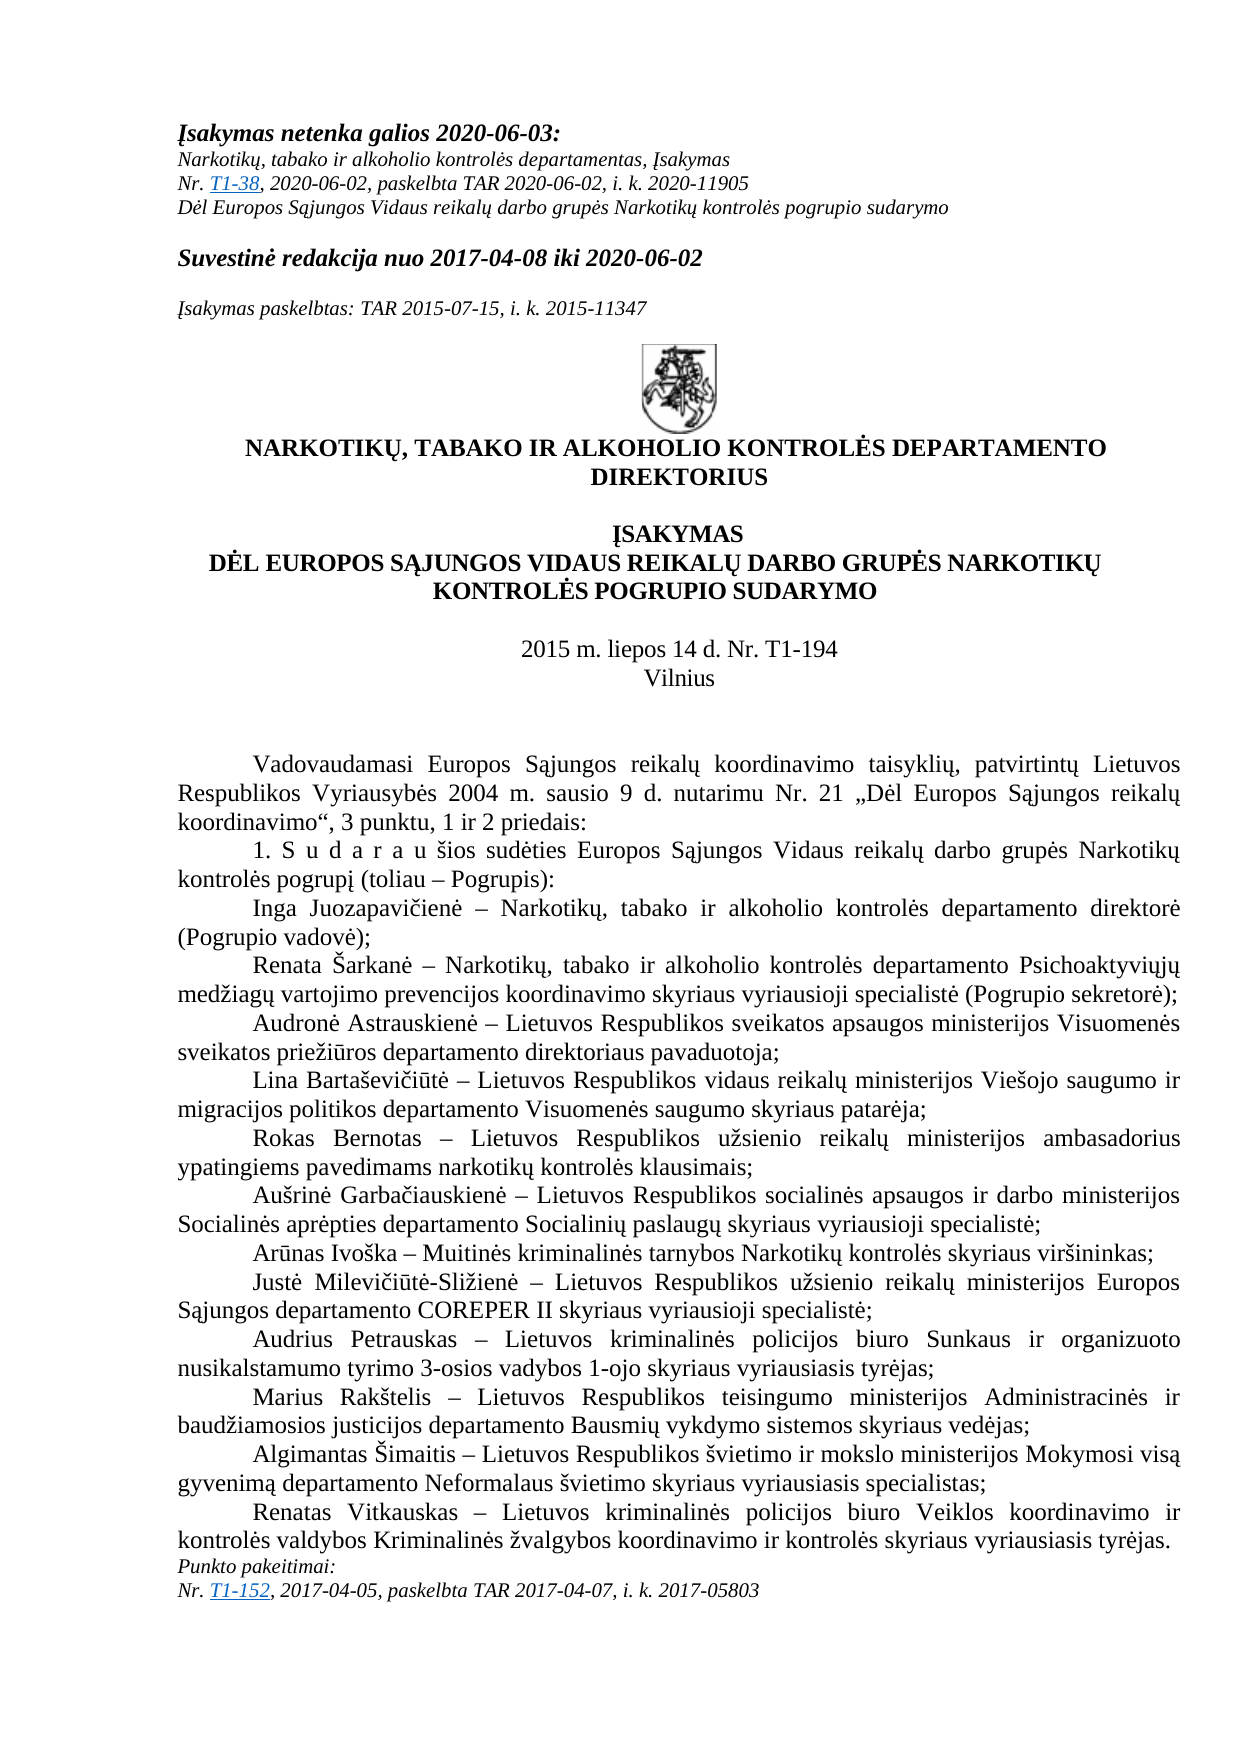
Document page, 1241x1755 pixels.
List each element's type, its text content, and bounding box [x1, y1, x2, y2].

text DĖL EUROPOS SĄJUNGOS VIDAUS REIKALŲ DARBO GRUPĖS NARKOTIKŲ KONTROLĖS POGRUPIO SUDARYMO [177, 548, 1133, 606]
text Nr. T1-152, 2017-04-05, paskelbta TAR 2017-04-07, i. k. 2017-05803 [177, 1578, 1181, 1602]
text Nr. T1-38, 2020-06-02, paskelbta TAR 2020-06-02, i. k. 2020-11905 [177, 171, 1181, 195]
text Audronė Astrauskienė – Lietuvos Respublikos sveikatos apsaugos ministerijos Visuomenės sveikatos priežiūros departamento direktoriaus pavaduotoja; [177, 1008, 1181, 1066]
text Inga Juozapavičienė – Narkotikų, tabako ir alkoholio kontrolės departamento direktorė (Pogrupio vadovė); [177, 893, 1181, 951]
text Dėl Europos Sąjungos Vidaus reikalų darbo grupės Narkotikų kontrolės pogrupio sudarymo [177, 195, 1181, 219]
text DIREKTORIUS [177, 462, 1181, 491]
text Įsakymas paskelbtas: TAR 2015-07-15, i. k. 2015-11347 [177, 296, 1181, 320]
text Arūnas Ivoška – Muitinės kriminalinės tarnybos Narkotikų kontrolės skyriaus viršininkas; [177, 1238, 1181, 1267]
text NARKOTIKŲ, TABAKO IR ALKOHOLIO KONTROLĖS DEPARTAMENTO [177, 433, 1181, 462]
text ĮSAKYMAS [177, 519, 1178, 548]
text 1. S u d a r a u šios sudėties Europos Sąjungos Vidaus reikalų darbo grupės Narkotikų kontrolės pogrupį (toliau – Pogrupis): [177, 836, 1181, 893]
text Marius Rakštelis – Lietuvos Respublikos teisingumo ministerijos Administracinės ir baudžiamosios justicijos departamento Bausmių vykdymo sistemos skyriaus vedėjas; [177, 1382, 1181, 1439]
text Aušrinė Garbačiauskienė – Lietuvos Respublikos socialinės apsaugos ir darbo ministerijos Socialinės aprėpties departamento Socialinių paslaugų skyriaus vyriausioji specialistė; [177, 1181, 1181, 1238]
text Renatas Vitkauskas – Lietuvos kriminalinės policijos biuro Veiklos koordinavimo ir kontrolės valdybos Kriminalinės žvalgybos koordinavimo ir kontrolės skyriaus vyriausiasis tyrėjas. [177, 1497, 1181, 1554]
text Algimantas Šimaitis – Lietuvos Respublikos švietimo ir mokslo ministerijos Mokymosi visą gyvenimą departamento Neformalaus švietimo skyriaus vyriausiasis specialistas; [177, 1439, 1181, 1497]
text Lina Bartaševičiūtė – Lietuvos Respublikos vidaus reikalų ministerijos Viešojo saugumo ir migracijos politikos departamento Visuomenės saugumo skyriaus patarėja; [177, 1066, 1181, 1123]
text Vadovaudamasi Europos Sąjungos reikalų koordinavimo taisyklių, patvirtintų Lietuvos Respublikos Vyriausybės 2004 m. sausio 9 d. nutarimu Nr. 21 „Dėl Europos Sąjungos reikalų koordinavimo“, 3 punktu, 1 ir 2 priedais: [177, 749, 1181, 836]
text Audrius Petrauskas – Lietuvos kriminalinės policijos biuro Sunkaus ir organizuoto nusikalstamumo tyrimo 3-osios vadybos 1-ojo skyriaus vyriausiasis tyrėjas; [177, 1324, 1181, 1382]
text Renata Šarkanė – Narkotikų, tabako ir alkoholio kontrolės departamento Psichoaktyviųjų medžiagų vartojimo prevencijos koordinavimo skyriaus vyriausioji specialistė (Pogrupio sekretorė); [177, 951, 1181, 1008]
text Įsakymas netenka galios 2020-06-03: [177, 118, 1181, 147]
text Rokas Bernotas – Lietuvos Respublikos užsienio reikalų ministerijos ambasadorius ypatingiems pavedimams narkotikų kontrolės klausimais; [177, 1123, 1181, 1181]
text Punkto pakeitimai: [177, 1554, 1181, 1578]
text 2015 m. liepos 14 d. Nr. T1-194 [177, 634, 1181, 663]
text Vilnius [177, 663, 1181, 692]
text Justė Milevičiūtė-Sližienė – Lietuvos Respublikos užsienio reikalų ministerijos Europos Sąjungos departamento COREPER II skyriaus vyriausioji specialistė; [177, 1267, 1181, 1324]
text Narkotikų, tabako ir alkoholio kontrolės departamentas, Įsakymas [177, 147, 1181, 171]
text Suvestinė redakcija nuo 2017-04-08 iki 2020-06-02 [177, 243, 1181, 272]
